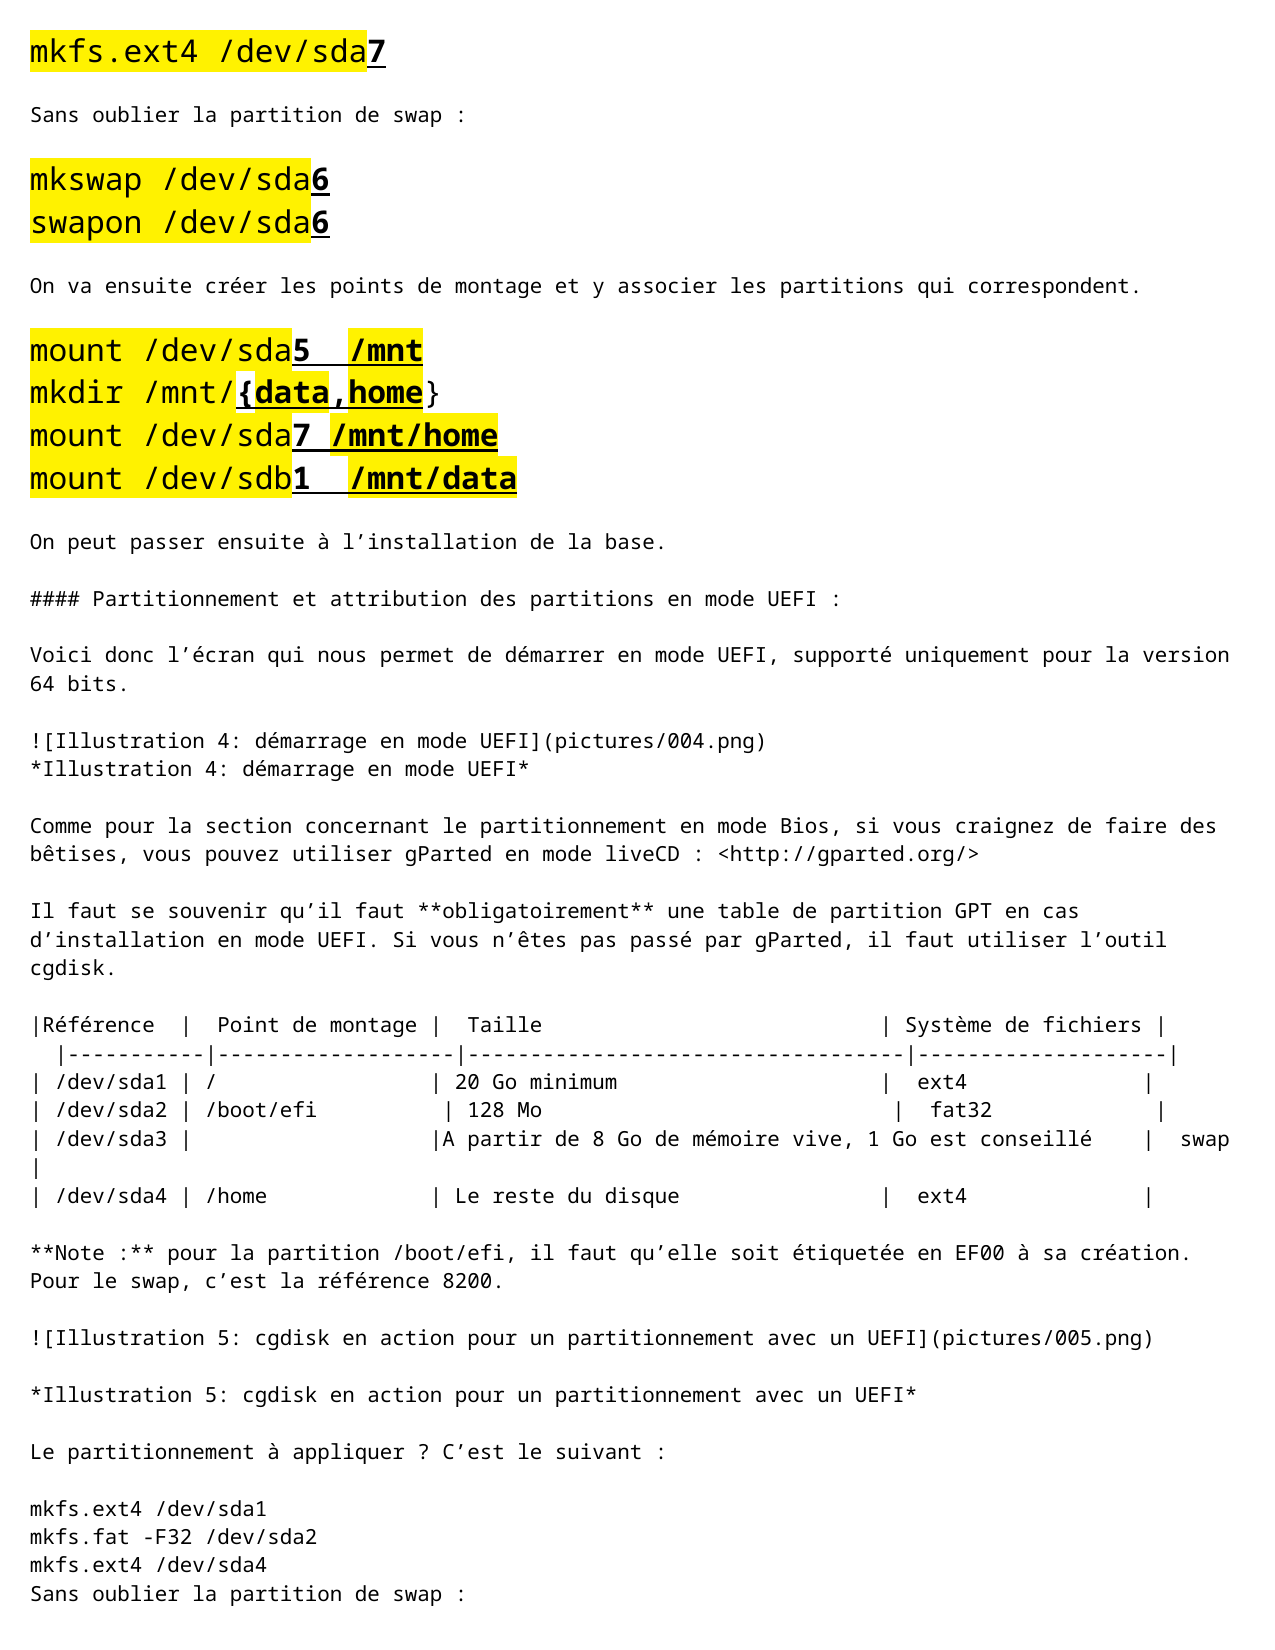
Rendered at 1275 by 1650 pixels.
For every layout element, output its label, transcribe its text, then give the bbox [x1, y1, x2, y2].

text swapon /dev/sda6 [29, 200, 1246, 243]
text mkfs.ext4 /dev/sda4 [29, 1551, 1246, 1579]
text mount /dev/sda5 /mnt [29, 328, 1246, 371]
text #### Partitionnement et attribution des partitions en mode UEFI : [29, 584, 1246, 612]
text mkfs.fat -F32 /dev/sda2 [29, 1522, 1246, 1551]
text *Illustration 4: démarrage en mode UEFI* [29, 754, 1246, 783]
text ![Illustration 5: cgdisk en action pour un partitionnement avec un UEFI](pictures/005.png) [29, 1323, 1246, 1351]
text mkswap /dev/sda6 [29, 157, 1246, 200]
text Voici donc l’écran qui nous permet de démarrer en mode UEFI, supporté uniquement pour la version 64 bits. [29, 641, 1246, 697]
text Sans oublier la partition de swap : [29, 1579, 1246, 1607]
text mount /dev/sda7 /mnt/home [29, 413, 1246, 456]
text |Référence | Point de montage | Taille | Système de fichiers | [29, 1010, 1246, 1039]
text mount /dev/sdb1 /mnt/data [29, 456, 1246, 498]
text |-----------|-------------------|-----------------------------------|--------------------| [29, 1039, 1246, 1067]
text *Illustration 5: cgdisk en action pour un partitionnement avec un UEFI* [29, 1380, 1246, 1408]
text | /dev/sda3 | |A partir de 8 Go de mémoire vive, 1 Go est conseillé | swap | [29, 1124, 1246, 1181]
text Le partitionnement à appliquer ? C’est le suivant : [29, 1437, 1246, 1465]
text | /dev/sda2 | /boot/efi | 128 Mo | fat32 | [29, 1096, 1246, 1124]
text Il faut se souvenir qu’il faut **obligatoirement** une table de partition GPT en cas d’installation en mode UEFI. Si vous n’êtes pas passé par gParted, il faut utiliser l’outil cgdisk. [29, 896, 1246, 982]
text mkfs.ext4 /dev/sda7 [29, 29, 1246, 72]
text mkdir /mnt/{data,home} [29, 371, 1246, 413]
text | /dev/sda4 | /home | Le reste du disque | ext4 | [29, 1181, 1246, 1209]
text mkfs.ext4 /dev/sda1 [29, 1494, 1246, 1522]
text On va ensuite créer les points de montage et y associer les partitions qui correspondent. [29, 271, 1246, 299]
text Sans oublier la partition de swap : [29, 101, 1246, 129]
text ![Illustration 4: démarrage en mode UEFI](pictures/004.png) [29, 726, 1246, 754]
text **Note :** pour la partition /boot/efi, il faut qu’elle soit étiquetée en EF00 à sa création. Pour le swap, c’est la référence 8200. [29, 1238, 1246, 1294]
text Comme pour la section concernant le partitionnement en mode Bios, si vous craignez de faire des bêtises, vous pouvez utiliser gParted en mode liveCD : <http://gparted.org/> [29, 811, 1246, 868]
text | /dev/sda1 | / | 20 Go minimum | ext4 | [29, 1067, 1246, 1096]
text On peut passer ensuite à l’installation de la base. [29, 527, 1246, 555]
